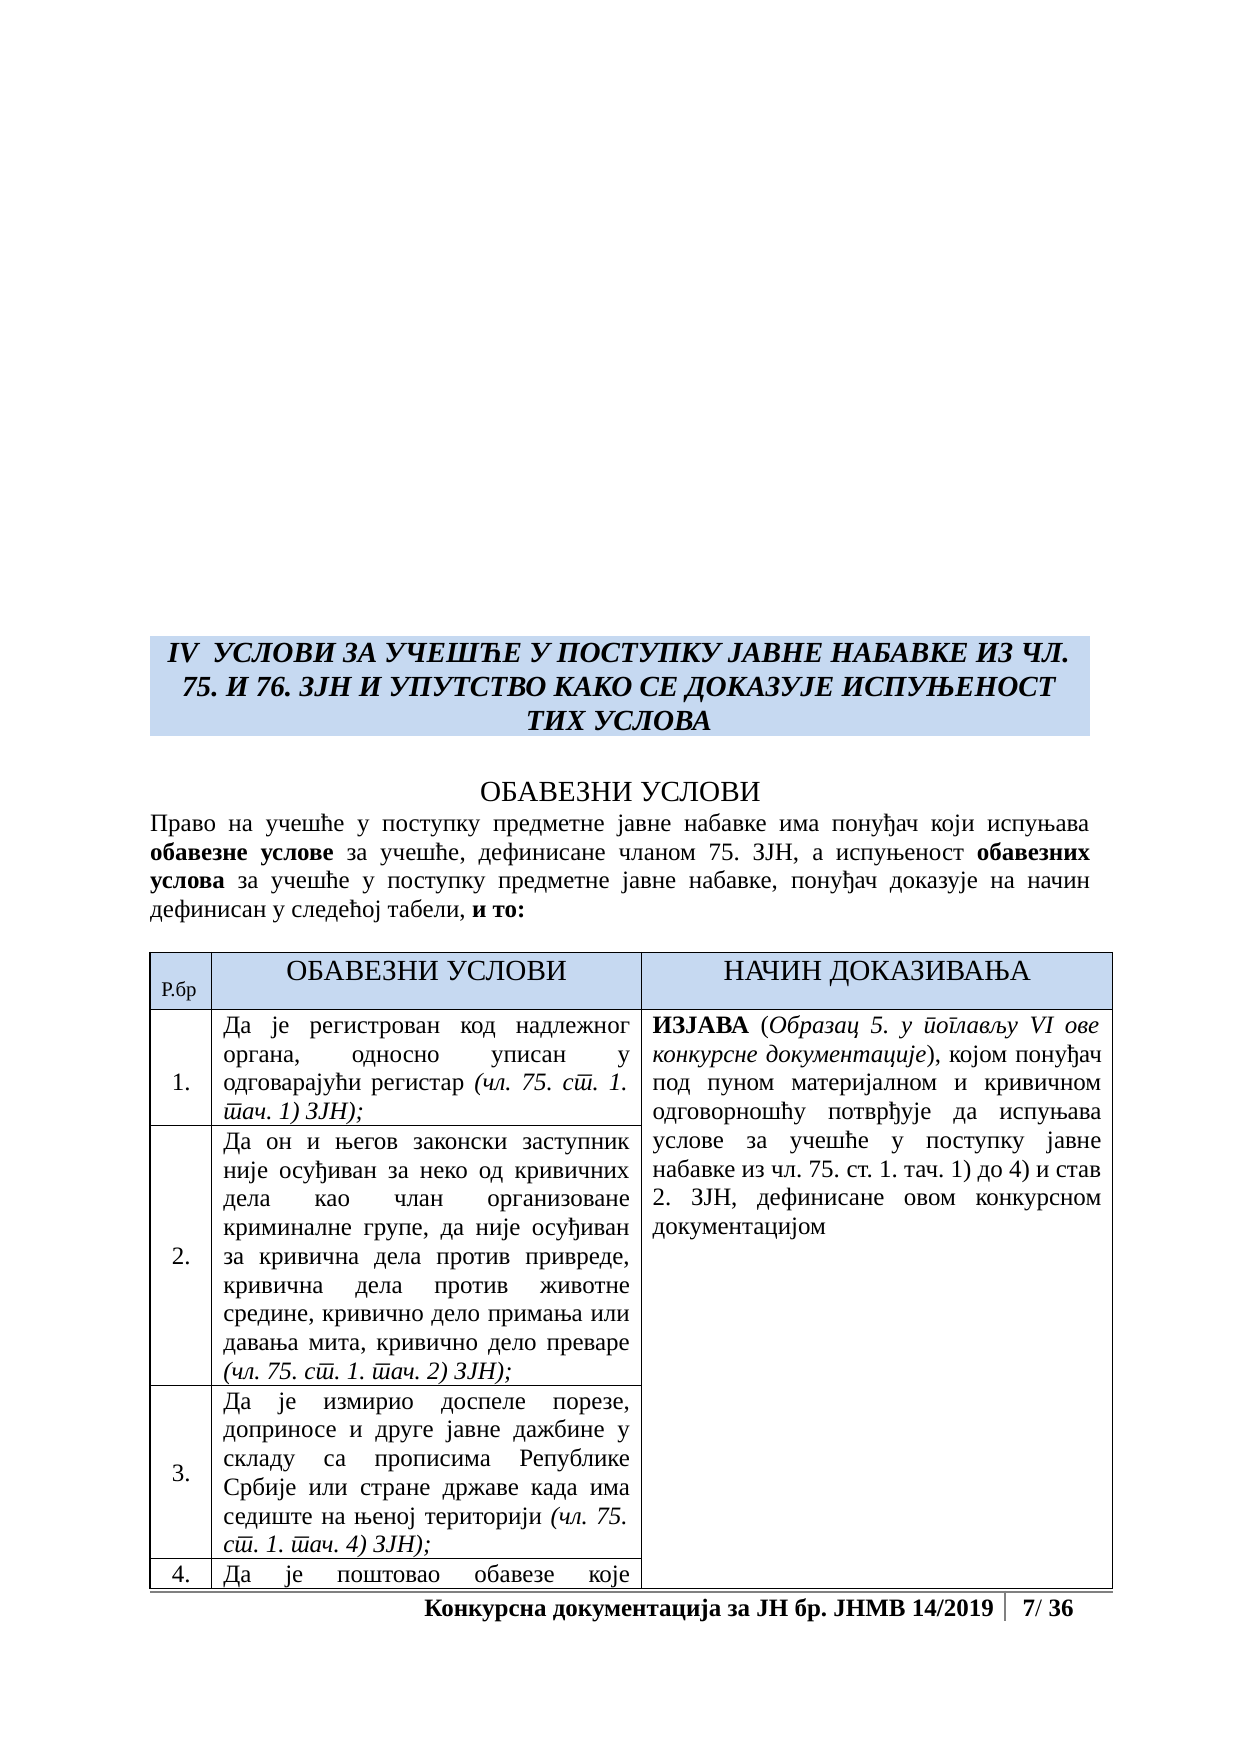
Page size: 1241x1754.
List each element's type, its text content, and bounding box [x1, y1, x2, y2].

table_header НАЧИН ДОКАЗИВАЊА [642, 953, 1112, 1009]
table_cell 4. [151, 1559, 211, 1588]
table_cell Да он и његов законски заступник није осуђиван за неко од кривичних дела као члан организоване криминалне групе, да није осуђиван за кривична дела против привреде, кривична дела против животне средине, кривично дело примања или давања мита, кривично дело преваре (чл. 75. ст. 1. тач. 2) ЗЈН); [212, 1126, 641, 1385]
table_cell Да је измирио доспеле порезе, доприносе и друге јавне дажбине у складу са прописима Републике Србије или стране државе када има седиште на њеној територији (чл. 75. ст. 1. тач. 4) ЗЈН); [212, 1386, 641, 1558]
table_cell ИЗЈАВА (Образац 5. у поглављу VI ове конкурсне документације), којом понуђач под пуном материјалном и кривичном одговорношћу потврђује да испуњава услове за учешће у поступку јавне набавке из чл. 75. ст. 1. тач. 1) до 4) и став 2. ЗЈН, дефинисане овом конкурсном документацијом [642, 1010, 1112, 1588]
table_cell Да је регистрован код надлежног органа, односно уписан у одговарајући регистар (чл. 75. ст. 1. тач. 1) ЗЈН); [212, 1010, 641, 1125]
table_cell 1. [151, 1010, 211, 1125]
table_cell Да је поштовао обавезе које [212, 1559, 641, 1588]
table_cell 2. [151, 1126, 211, 1385]
table_header Р.бр [151, 953, 211, 1009]
table_header ОБАВЕЗНИ УСЛОВИ [212, 953, 641, 1009]
text ОБАВЕЗНИ УСЛОВИ [150, 774, 1090, 808]
text IV УСЛОВИ ЗА УЧЕШЋЕ У ПОСТУПКУ ЈАВНЕ НАБАВКЕ ИЗ ЧЛ. 75. И 76. ЗЈН И УПУТСТВО КАКО СЕ ДОКАЗУЈЕ ИСПУЊЕНОСТ ТИХ УСЛОВА [150, 636, 1090, 736]
table_cell 3. [151, 1386, 211, 1558]
list Право на учешће у поступку предметне јавне набавке има понуђач који испуњава обавезне услове за учешће, дефинисане чланом 75. ЗЈН, а испуњеност обавезних услова за учешће у поступку предметне јавне набавке, понуђач доказује на начин дефинисан у следећој табели, и то: [150, 808, 1090, 923]
